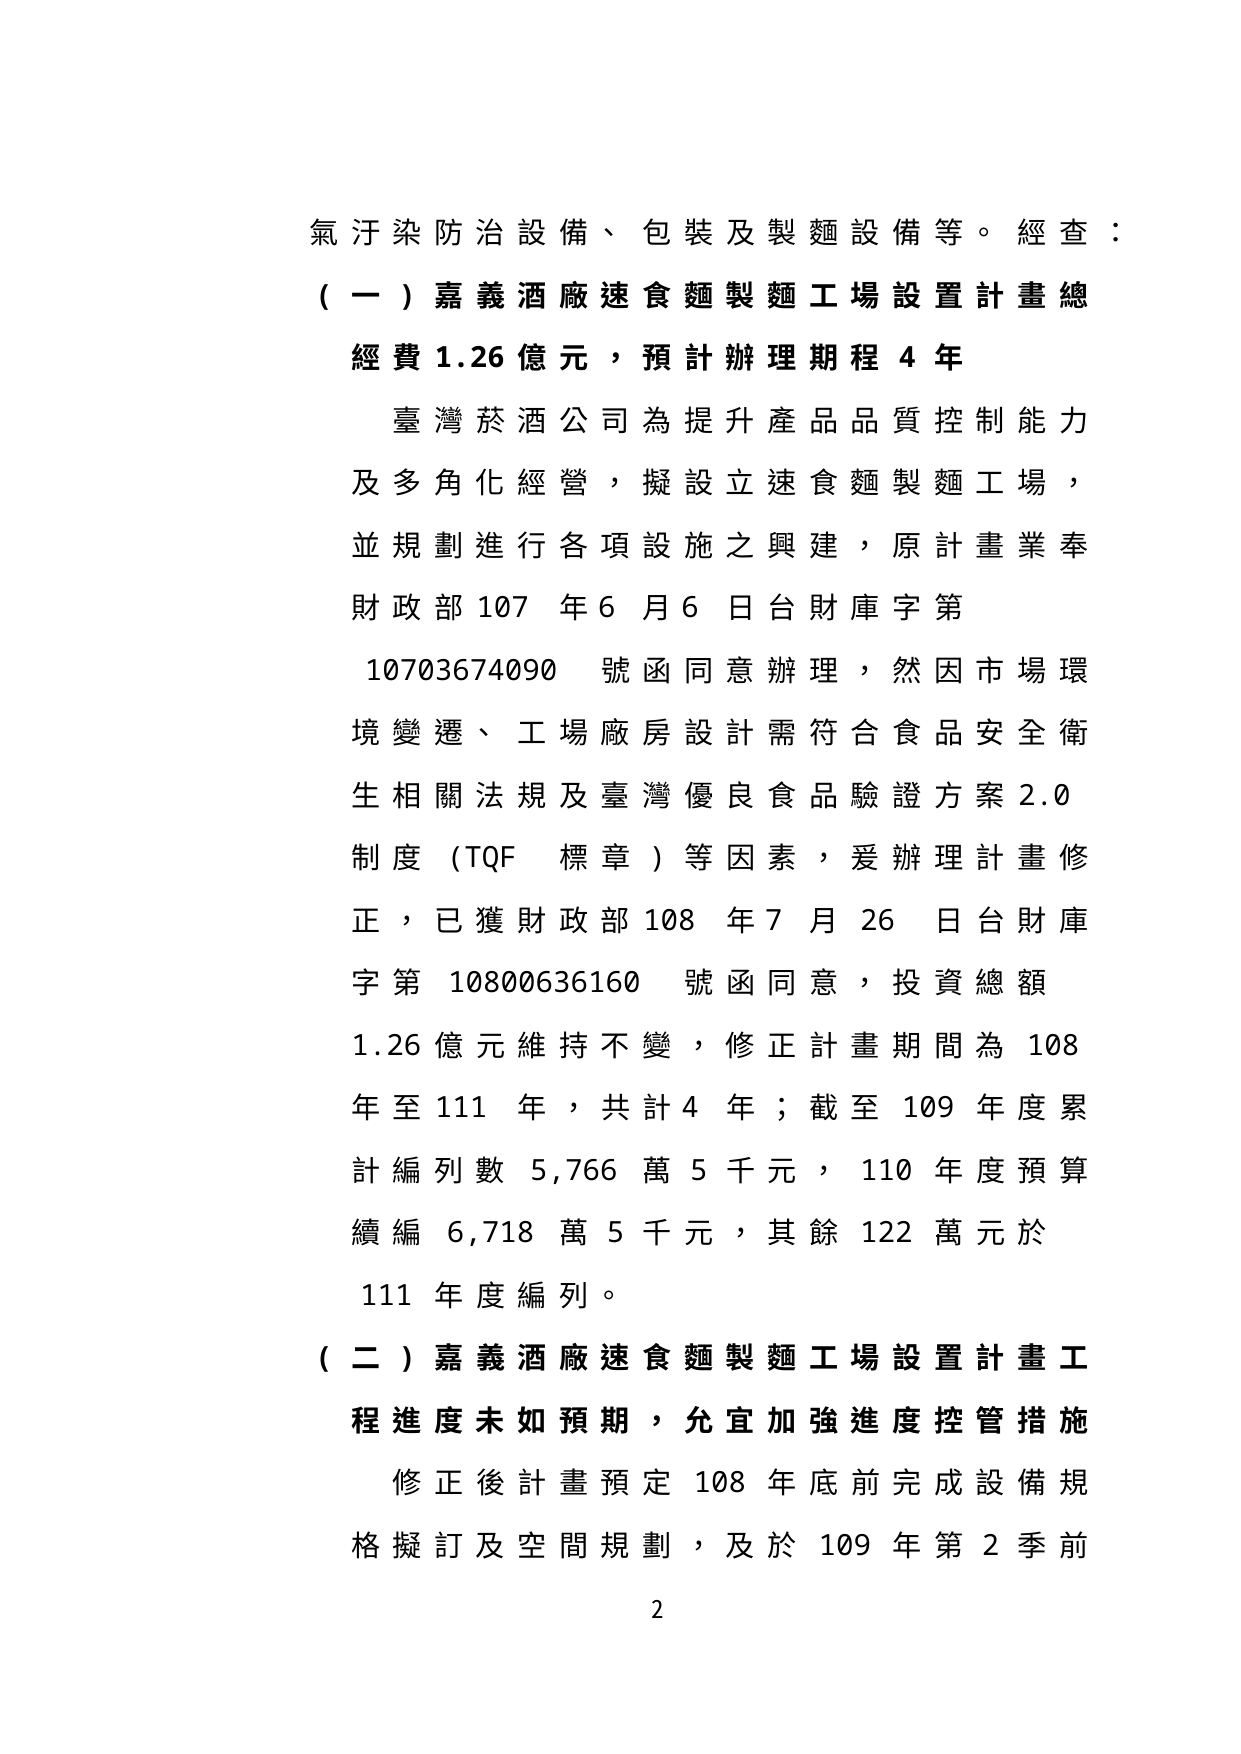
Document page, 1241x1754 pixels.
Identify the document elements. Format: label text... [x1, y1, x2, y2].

text 臺灣菸酒公司為提升產品品質控制能力及多角化經營，擬設立速食麵製麵工場，並規劃進行各項設施之興建，原計畫業奉財政部107 年6 月6 日台財庫字第10703674090 號函同意辦理，然因市場環境變遷、工場廠房設計需符合食品安全衛生相關法規及臺灣優良食品驗證方案2.0 制度(TQF 標章)等因素，爰辦理計畫修正，已獲財政部108 年7 月26 日台財庫字第10800636160 號函同意，投資總額1.26億元維持不變，修正計畫期間為108年至111 年，共計4 年；截至109年度累計編列數5,766萬5千元，110年度預算續編6,718萬5千元，其餘122萬元於111年度編列。 [308, 377, 1094, 1314]
text 受酒類市場變化影響，臺灣菸酒公司所屬嘉義酒廠年產量下降，造成產能利用率低落及廠房土地閒置，為提高廠房資源充分運用，提出嘉義酒廠速食麵製麵工場設置計畫，期能開發多角化產品，以增裕營收；110年度預算案於固定資產建設改良擴充專案計畫項下編列機械及設備6,718萬5千元，購置空氣汙染防治設備、包裝及製麵設備等。經查： [278, 189, 1094, 252]
text (二)嘉義酒廠速食麵製麵工場設置計畫工程進度未如預期，允宜加強進度控管措施 [278, 1314, 1094, 1439]
text 修正後計畫預定108年底前完成設備規格擬訂及空間規劃，及於109年第2季前 [308, 1439, 1094, 1564]
text (一)嘉義酒廠速食麵製麵工場設置計畫總經費1.26億元，預計辦理期程4年 [278, 252, 1094, 377]
